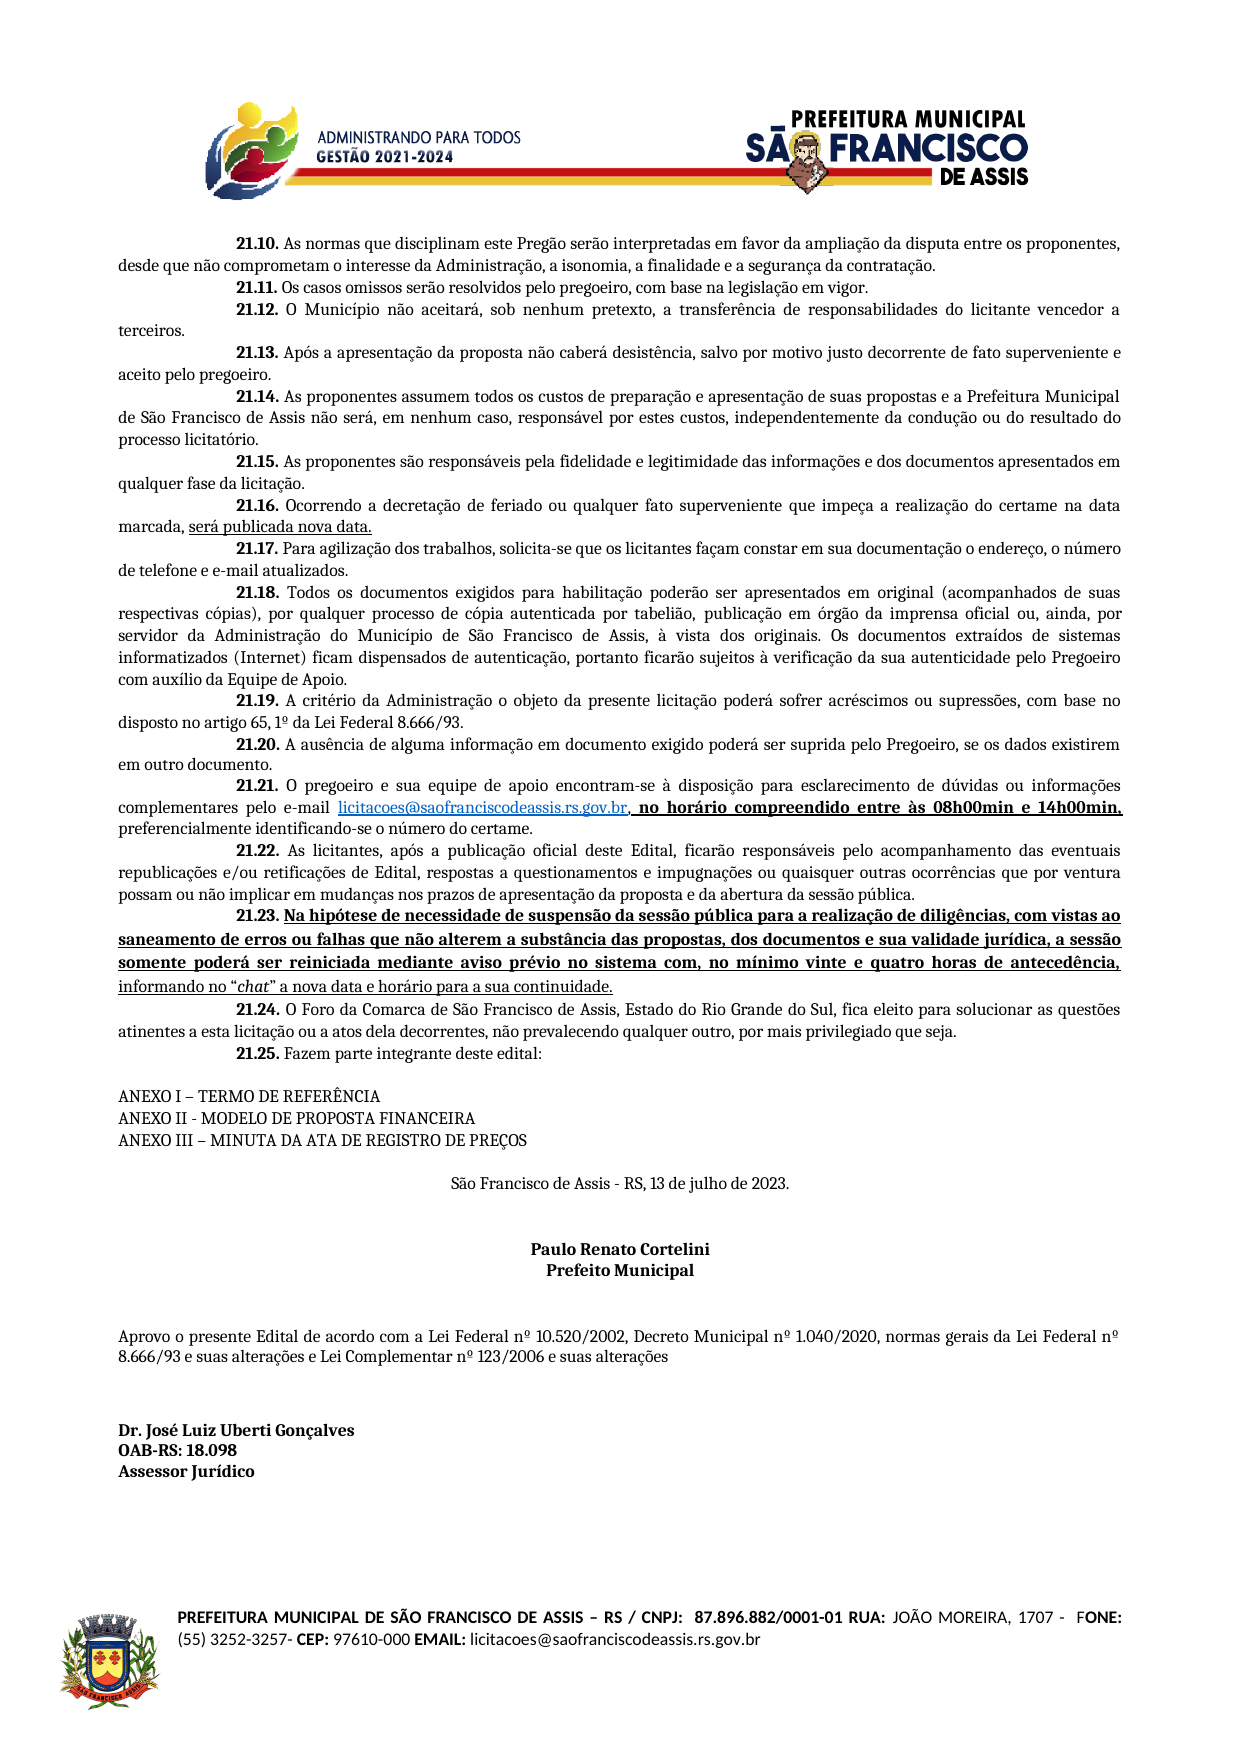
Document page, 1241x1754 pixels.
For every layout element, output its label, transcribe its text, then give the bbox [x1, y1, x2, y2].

text 21.10. As normas que disciplinam este Pregão serão interpretadas em favor da ampliação da disputa entre os proponentes, desde que não comprometam o interesse da Administração, a isonomia, a finalidade e a segurança da contratação. [118, 234, 1122, 276]
text 21.17. Para agilização dos trabalhos, solicita-se que os licitantes façam constar em sua documentação o endereço, o número de telefone e e-mail atualizados. [118, 538, 1122, 581]
text somente poderá ser reiniciada mediante aviso prévio no sistema com, no mínimo vinte e quatro horas de antecedência, informando no “chat” a nova data e horário para a sua continuidade. [118, 948, 1122, 997]
text ANEXO III – MINUTA DA ATA DE REGISTRO DE PREÇOS [118, 1130, 1122, 1151]
text 21.14. As proponentes assumem todos os custos de preparação e apresentação de suas propostas e a Prefeitura Municipal de São Francisco de Assis não será, em nenhum caso, responsável por estes custos, independentemente da condução ou do resultado do processo licitatório. [118, 386, 1122, 450]
text Assessor Jurídico [118, 1461, 1122, 1482]
text 21.12. O Município não aceitará, sob nenhum pretexto, a transferência de responsabilidades do licitante vencedor a terceiros. [118, 299, 1122, 341]
text 21.25. Fazem parte integrante deste edital: [118, 1043, 1122, 1064]
text 21.13. Após a apresentação da proposta não caberá desistência, salvo por motivo justo decorrente de fato superveniente e aceito pelo pregoeiro. [118, 343, 1122, 385]
text 21.18. Todos os documentos exigidos para habilitação poderão ser apresentados em original (acompanhados de suas respectivas cópias), por qualquer processo de cópia autenticada por tabelião, publicação em órgão da imprensa oficial ou, ainda, por servidor da Administração do Município de São Francisco de Assis, à vista dos originais. Os documentos extraídos de sistemas informatizados (Internet) ficam dispensados de autenticação, portanto ficarão sujeitos à verificação da sua autenticidade pelo Pregoeiro com auxílio da Equipe de Apoio. [118, 582, 1122, 689]
text Aprovo o presente Edital de acordo com a Lei Federal nº 10.520/2002, Decreto Municipal nº 1.040/2020, normas gerais da Lei Federal nº 8.666/93 e suas alterações e Lei Complementar nº 123/2006 e suas alterações [118, 1326, 1122, 1367]
text 21.23. Na hipótese de necessidade de suspensão da sessão pública para a realização de diligências, com vistas ao saneamento de erros ou falhas que não alterem a substância das propostas, dos documentos e sua validade jurídica, a sessão [118, 906, 1122, 947]
text 21.15. As proponentes são responsáveis pela fidelidade e legitimidade das informações e dos documentos apresentados em qualquer fase da licitação. [118, 451, 1122, 494]
text 21.21. O pregoeiro e sua equipe de apoio encontram-se à disposição para esclarecimento de dúvidas ou informações complementares pelo e-mail licitacoes@saofranciscodeassis.rs.gov.br, no horário compreendido entre às 08h00min e 14h00min, preferencialmente identificando-se o número do certame. [118, 775, 1122, 839]
text 21.24. O Foro da Comarca de São Francisco de Assis, Estado do Rio Grande do Sul, fica eleito para solucionar as questões atinentes a esta licitação ou a atos dela decorrentes, não prevalecendo qualquer outro, por mais privilegiado que seja. [118, 1000, 1122, 1042]
text 21.20. A ausência de alguma informação em documento exigido poderá ser suprida pelo Pregoeiro, se os dados existirem em outro documento. [118, 734, 1122, 775]
text 21.16. Ocorrendo a decretação de feriado ou qualquer fato superveniente que impeça a realização do certame na data marcada, será publicada nova data. [118, 495, 1122, 537]
text São Francisco de Assis - RS, 13 de julho de 2023. [118, 1174, 1122, 1194]
text Paulo Renato Cortelini [118, 1239, 1122, 1259]
text ANEXO II - MODELO DE PROPOSTA FINANCEIRA [118, 1108, 1122, 1129]
text 21.22. As licitantes, após a publicação oficial deste Edital, ficarão responsáveis pelo acompanhamento das eventuais republicações e/ou retificações de Edital, respostas a questionamentos e impugnações ou quaisquer outras ocorrências que por ventura possam ou não implicar em mudanças nos prazos de apresentação da proposta e da abertura da sessão pública. [118, 841, 1122, 904]
text ANEXO I – TERMO DE REFERÊNCIA [118, 1087, 1122, 1107]
text 21.11. Os casos omissos serão resolvidos pelo pregoeiro, com base na legislação em vigor. [118, 277, 1122, 298]
text Prefeito Municipal [118, 1261, 1122, 1281]
text Dr. José Luiz Uberti Gonçalves [118, 1420, 1122, 1441]
text 21.19. A critério da Administração o objeto da presente licitação poderá sofrer acréscimos ou supressões, com base no disposto no artigo 65, 1º da Lei Federal 8.666/93. [118, 691, 1122, 733]
text OAB-RS: 18.098 [118, 1441, 1122, 1461]
